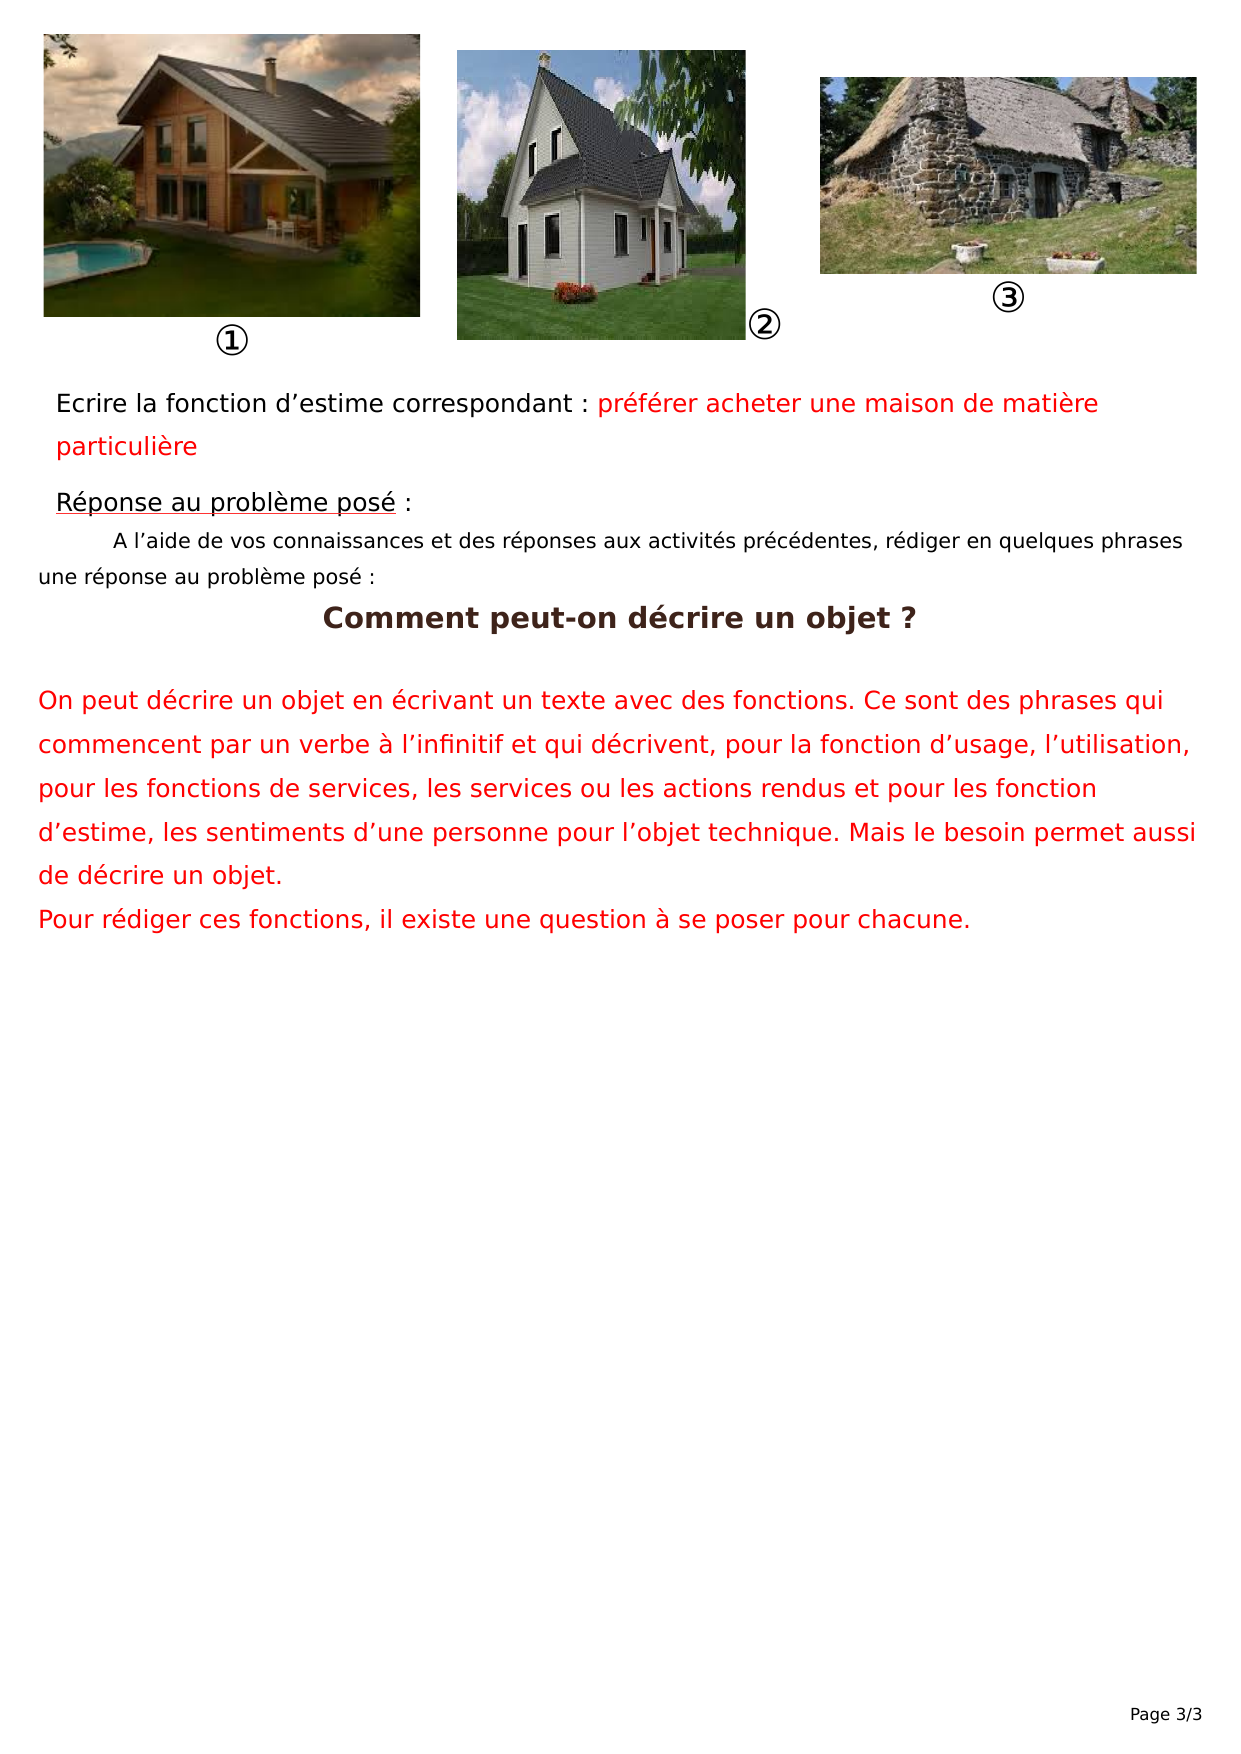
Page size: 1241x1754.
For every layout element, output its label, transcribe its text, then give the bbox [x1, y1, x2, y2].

text On peut décrire un objet en écrivant un texte avec des fonctions. Ce sont des phrases qui commencent par un verbe à l’infinitif et qui décrivent, pour la fonction d’usage, l’utilisation, pour les fonctions de services, les services ou les actions rendus et pour les fonction d’estime, les sentiments d’une personne pour l’objet technique. Mais le besoin permet aussi de décrire un objet. Pour rédiger ces fonctions, il existe une question à se poser pour chacune. [38, 687, 1202, 934]
text Réponse au problème posé : [56, 488, 1185, 517]
table_header ① [38, 29, 426, 371]
text A l’aide de vos connaissances et des réponses aux activités précédentes, rédiger en quelques phrases une réponse au problème posé : [38, 529, 1202, 589]
picture [820, 77, 1197, 274]
picture [457, 50, 746, 340]
text Comment peut-on décrire un objet ? [56, 602, 1185, 636]
table_header ③ [814, 29, 1202, 371]
text Ecrire la fonction d’estime correspondant : préférer acheter une maison de matière particulière [56, 389, 1185, 462]
picture [43, 34, 421, 317]
table_header ② [426, 29, 814, 371]
